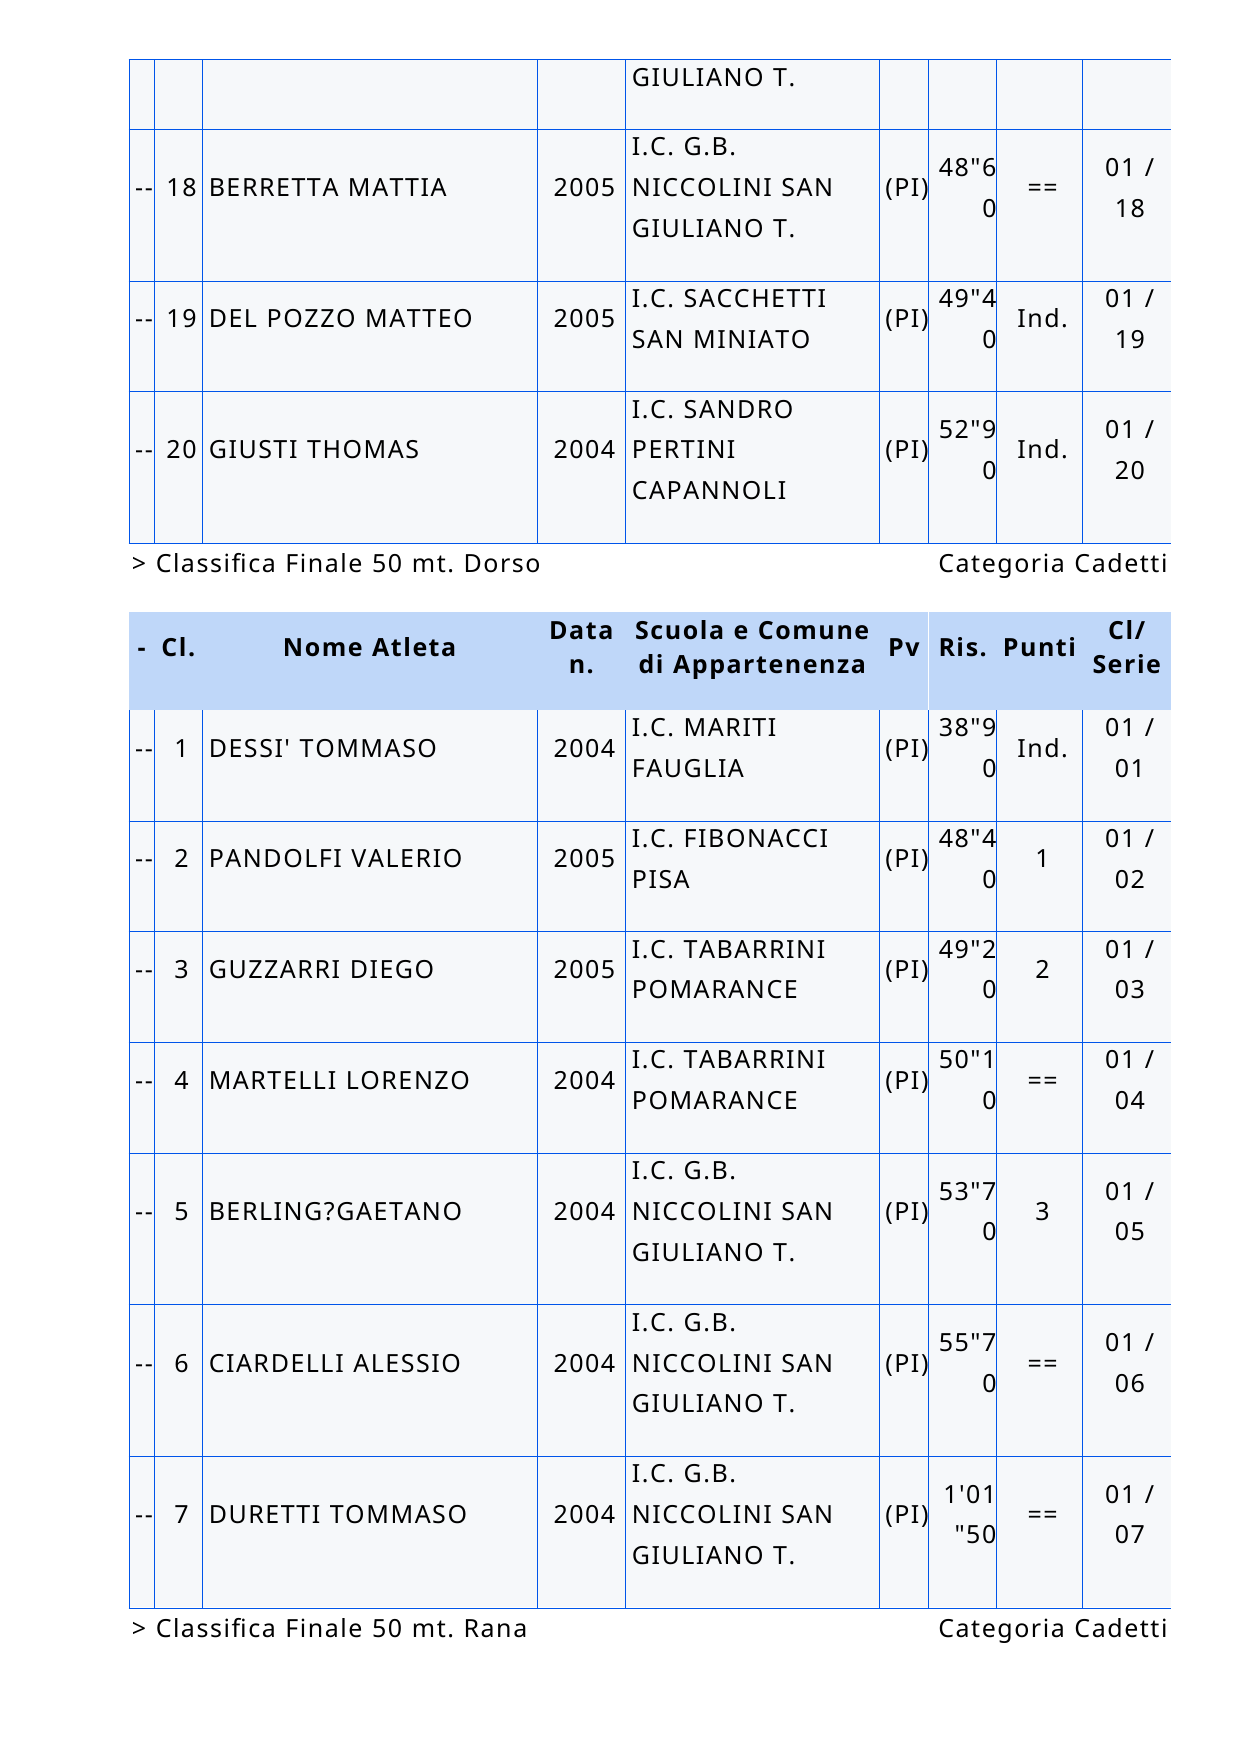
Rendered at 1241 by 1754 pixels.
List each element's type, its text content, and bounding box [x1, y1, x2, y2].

table_cell [997, 60, 1082, 129]
table_cell 01 / 02 [1083, 822, 1171, 931]
table_cell -- [130, 1457, 154, 1607]
table_cell -- [130, 710, 154, 821]
table_cell 2005 [538, 130, 625, 281]
table_cell -- [130, 392, 154, 543]
table_cell -- [130, 130, 154, 281]
table_cell 2 [997, 932, 1082, 1042]
table_cell I.C. G.B. NICCOLINI SAN GIULIANO T. [626, 1457, 879, 1607]
table_cell -- [130, 822, 154, 931]
table_cell 01 / 18 [1083, 130, 1171, 281]
table_cell (PI) [880, 1457, 928, 1607]
table_cell 4 [155, 1043, 202, 1153]
table_cell 1 [997, 822, 1082, 931]
table_cell 48"40 [929, 822, 996, 931]
table_cell > Classifica Finale 50 mt. Dorso [129, 544, 625, 612]
table_cell [538, 60, 625, 129]
table_cell Cl. [154, 612, 202, 710]
table_cell 53"70 [929, 1154, 996, 1304]
table_cell 01 / 06 [1083, 1305, 1171, 1456]
table_cell -- [130, 282, 154, 391]
table_cell [155, 60, 202, 129]
table_cell (PI) [880, 130, 928, 281]
table_cell (PI) [880, 1043, 928, 1153]
table_cell 3 [155, 932, 202, 1042]
table_cell 18 [155, 130, 202, 281]
table_cell 2004 [538, 1154, 625, 1304]
table_cell GIUSTI THOMAS [203, 392, 537, 543]
table_cell [1083, 60, 1171, 129]
table_cell 01 / 19 [1083, 282, 1171, 391]
table_cell CIARDELLI ALESSIO [203, 1305, 537, 1456]
table_cell == [997, 1457, 1082, 1607]
table_cell 01 / 20 [1083, 392, 1171, 543]
table_cell == [997, 1043, 1082, 1153]
table_cell == [997, 130, 1082, 281]
table_cell - [129, 612, 154, 710]
table_cell DEL POZZO MATTEO [203, 282, 537, 391]
table_cell 2005 [538, 282, 625, 391]
table_cell 2005 [538, 932, 625, 1042]
table_cell Categoria Cadetti [625, 1609, 1171, 1677]
table_cell [203, 60, 537, 129]
table_cell I.C. G.B. NICCOLINI SAN GIULIANO T. [626, 1305, 879, 1456]
table_cell 2004 [538, 392, 625, 543]
table_cell Data n. [537, 612, 625, 710]
table_cell Nome Atleta [202, 612, 537, 710]
table_cell I.C. FIBONACCI PISA [626, 822, 879, 931]
table_cell -- [130, 1305, 154, 1456]
table_cell 2004 [538, 1457, 625, 1607]
table_cell (PI) [880, 1305, 928, 1456]
table_cell > Classifica Finale 50 mt. Rana [129, 1609, 625, 1677]
table_cell Ind. [997, 392, 1082, 543]
table_cell GIULIANO T. [626, 60, 879, 129]
table_cell DURETTI TOMMASO [203, 1457, 537, 1607]
table_cell 49"20 [929, 932, 996, 1042]
table_cell (PI) [880, 822, 928, 931]
table_cell (PI) [880, 710, 928, 821]
table_cell 19 [155, 282, 202, 391]
table_cell I.C. TABARRINI POMARANCE [626, 1043, 879, 1153]
table_cell 38"90 [929, 710, 996, 821]
table_cell (PI) [880, 932, 928, 1042]
table_cell 3 [997, 1154, 1082, 1304]
table_cell 1'01"50 [929, 1457, 996, 1607]
table_cell 01 / 05 [1083, 1154, 1171, 1304]
table_cell [929, 60, 996, 129]
table_cell Punti [996, 612, 1082, 710]
table_cell I.C. SANDRO PERTINI CAPANNOLI [626, 392, 879, 543]
table_cell (PI) [880, 282, 928, 391]
table_cell 52"90 [929, 392, 996, 543]
table_cell 55"70 [929, 1305, 996, 1456]
table_cell 20 [155, 392, 202, 543]
table_cell 01 / 07 [1083, 1457, 1171, 1607]
table_cell Pv [879, 612, 928, 710]
table_cell MARTELLI LORENZO [203, 1043, 537, 1153]
table_cell BERRETTA MATTIA [203, 130, 537, 281]
table_cell 2004 [538, 1043, 625, 1153]
table_cell 7 [155, 1457, 202, 1607]
table_cell == [997, 1305, 1082, 1456]
table_cell 01 / 01 [1083, 710, 1171, 821]
table_cell GUZZARRI DIEGO [203, 932, 537, 1042]
table_cell -- [130, 1043, 154, 1153]
table_cell -- [130, 932, 154, 1042]
table_cell 01 / 04 [1083, 1043, 1171, 1153]
table_cell I.C. G.B. NICCOLINI SAN GIULIANO T. [626, 130, 879, 281]
table_cell DESSI' TOMMASO [203, 710, 537, 821]
table_cell 2004 [538, 1305, 625, 1456]
table_cell I.C. TABARRINI POMARANCE [626, 932, 879, 1042]
table_cell Ris. [929, 612, 996, 710]
table_cell 49"40 [929, 282, 996, 391]
table_cell Ind. [997, 710, 1082, 821]
table_cell Categoria Cadetti [625, 544, 1171, 612]
table_cell I.C. MARITI FAUGLIA [626, 710, 879, 821]
table_cell 01 / 03 [1083, 932, 1171, 1042]
table_cell 50"10 [929, 1043, 996, 1153]
table_cell 2004 [538, 710, 625, 821]
table_cell PANDOLFI VALERIO [203, 822, 537, 931]
table_cell BERLING?GAETANO [203, 1154, 537, 1304]
table_cell -- [130, 60, 154, 129]
table_cell Ind. [997, 282, 1082, 391]
table_cell [880, 60, 928, 129]
table_cell 6 [155, 1305, 202, 1456]
table_cell 2005 [538, 822, 625, 931]
table_cell -- [130, 1154, 154, 1304]
table_cell Scuola e Comune di Appartenenza [625, 612, 879, 710]
table_cell 48"60 [929, 130, 996, 281]
table_cell I.C. G.B. NICCOLINI SAN GIULIANO T. [626, 1154, 879, 1304]
table_cell 2 [155, 822, 202, 931]
table_cell I.C. SACCHETTI SAN MINIATO [626, 282, 879, 391]
table_cell 5 [155, 1154, 202, 1304]
table_cell 1 [155, 710, 202, 821]
table_cell (PI) [880, 1154, 928, 1304]
table_cell Cl/Serie [1082, 612, 1171, 710]
table_cell (PI) [880, 392, 928, 543]
